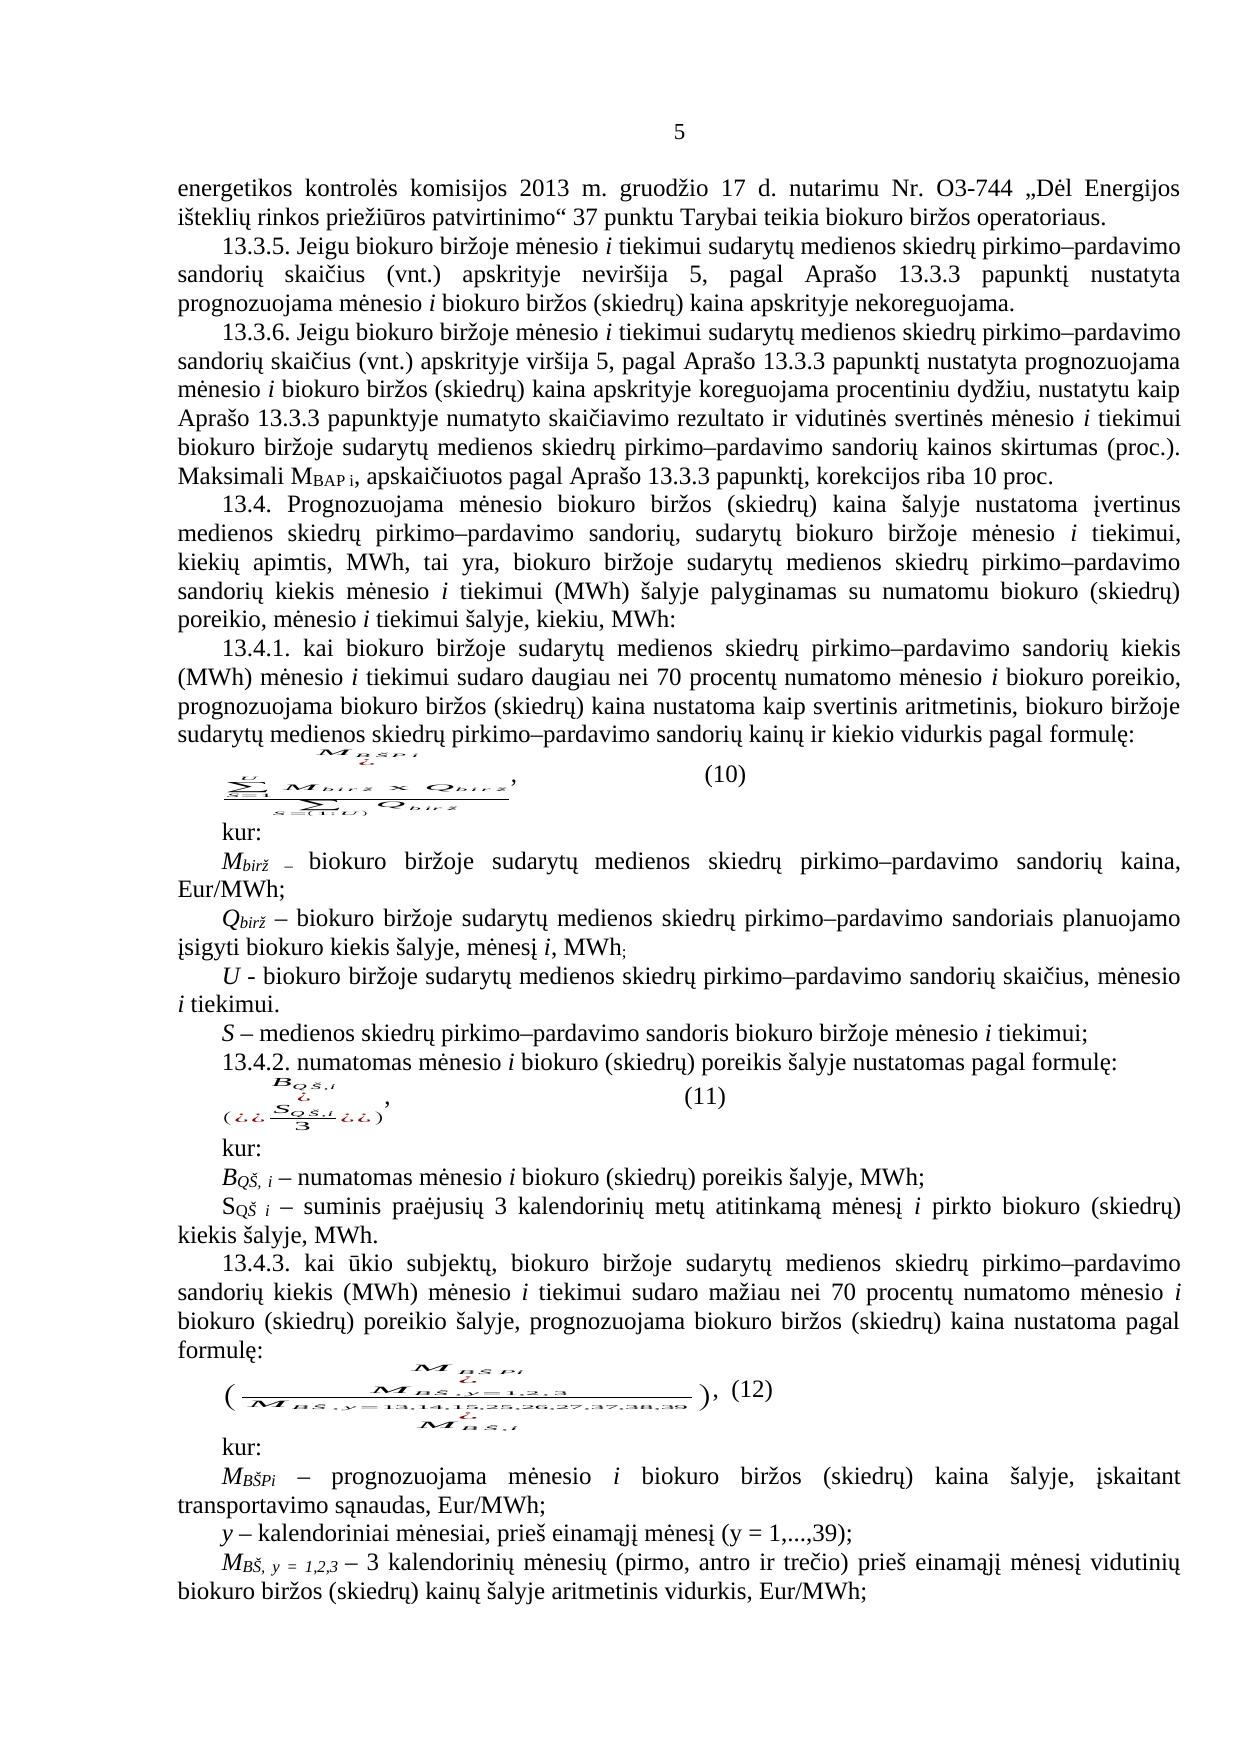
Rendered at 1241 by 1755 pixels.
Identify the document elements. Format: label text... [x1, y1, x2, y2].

text 13.4. Prognozuojama mėnesio biokuro biržos (skiedrų) kaina šalyje nustatoma įvertinus medienos skiedrų pirkimo‒pardavimo sandorių, sudarytų biokuro biržoje mėnesio i tiekimui, kiekių apimtis, MWh, tai yra, biokuro biržoje sudarytų medienos skiedrų pirkimo‒pardavimo sandorių kiekis mėnesio i tiekimui (MWh) šalyje palyginamas su numatomu biokuro (skiedrų) poreikio, mėnesio i tiekimui šalyje, kiekiu, MWh: [177, 489, 1181, 633]
text 13.3.6. Jeigu biokuro biržoje mėnesio i tiekimui sudarytų medienos skiedrų pirkimo‒pardavimo sandorių skaičius (vnt.) apskrityje viršija 5, pagal Aprašo 13.3.3 papunktį nustatyta prognozuojama mėnesio i biokuro biržos (skiedrų) kaina apskrityje koreguojama procentiniu dydžiu, nustatytu kaip Aprašo 13.3.3 papunktyje numatyto skaičiavimo rezultato ir vidutinės svertinės mėnesio i tiekimui biokuro biržoje sudarytų medienos skiedrų pirkimo‒pardavimo sandorių kainos skirtumas (proc.). Maksimali MBAP i, apskaičiuotos pagal Aprašo 13.3.3 papunktį, korekcijos riba 10 proc. [177, 317, 1181, 489]
text kur: [177, 817, 1181, 846]
text MBŠ, y = 1,2,3 – 3 kalendorinių mėnesių (pirmo, antro ir trečio) prieš einamąjį mėnesį vidutinių biokuro biržos (skiedrų) kainų šalyje aritmetinis vidurkis, Eur/MWh; [177, 1547, 1181, 1605]
text y – kalendoriniai mėnesiai, prieš einamąjį mėnesį (y = 1,...,39); [177, 1518, 1181, 1547]
text U - biokuro biržoje sudarytų medienos skiedrų pirkimo‒pardavimo sandorių skaičius, mėnesio i tiekimui. [177, 961, 1181, 1018]
text , (12) [177, 1363, 1181, 1432]
text BQŠ, i – numatomas mėnesio i biokuro (skiedrų) poreikis šalyje, MWh; [177, 1162, 1181, 1191]
text Qbirž – biokuro biržoje sudarytų medienos skiedrų pirkimo‒pardavimo sandoriais planuojamo įsigyti biokuro kiekis šalyje, mėnesį i, MWh; [177, 903, 1181, 961]
text 13.4.3. kai ūkio subjektų, biokuro biržoje sudarytų medienos skiedrų pirkimo‒pardavimo sandorių kiekis (MWh) mėnesio i tiekimui sudaro mažiau nei 70 procentų numatomo mėnesio i biokuro (skiedrų) poreikio šalyje, prognozuojama biokuro biržos (skiedrų) kaina nustatoma pagal formulę: [177, 1248, 1181, 1363]
text energetikos kontrolės komisijos 2013 m. gruodžio 17 d. nutarimu Nr. O3-744 „Dėl Energijos išteklių rinkos priežiūros patvirtinimo“ 37 punktu Tarybai teikia biokuro biržos operatoriaus. [177, 173, 1181, 231]
text kur: [177, 1432, 1181, 1461]
text 13.4.1. kai biokuro biržoje sudarytų medienos skiedrų pirkimo‒pardavimo sandorių kiekis (MWh) mėnesio i tiekimui sudaro daugiau nei 70 procentų numatomo mėnesio i biokuro poreikio, prognozuojama biokuro biržos (skiedrų) kaina nustatoma kaip svertinis aritmetinis, biokuro biržoje sudarytų medienos skiedrų pirkimo‒pardavimo sandorių kainų ir kiekio vidurkis pagal formulę: [177, 633, 1181, 748]
text SQŠ i – suminis praėjusių 3 kalendorinių metų atitinkamą mėnesį i pirkto biokuro (skiedrų) kiekis šalyje, MWh. [177, 1191, 1181, 1248]
text Mbirž – biokuro biržoje sudarytų medienos skiedrų pirkimo‒pardavimo sandorių kaina, Eur/MWh; [177, 846, 1181, 903]
text S – medienos skiedrų pirkimo‒pardavimo sandoris biokuro biržoje mėnesio i tiekimui; [177, 1018, 1181, 1047]
text , (10) [177, 748, 1181, 817]
text 13.3.5. Jeigu biokuro biržoje mėnesio i tiekimui sudarytų medienos skiedrų pirkimo‒pardavimo sandorių skaičius (vnt.) apskrityje neviršija 5, pagal Aprašo 13.3.3 papunktį nustatyta prognozuojama mėnesio i biokuro biržos (skiedrų) kaina apskrityje nekoreguojama. [177, 231, 1181, 317]
text , (11) [177, 1076, 1181, 1133]
text 13.4.2. numatomas mėnesio i biokuro (skiedrų) poreikis šalyje nustatomas pagal formulę: [177, 1047, 1181, 1076]
text kur: [177, 1133, 1181, 1162]
text MBŠPi – prognozuojama mėnesio i biokuro biržos (skiedrų) kaina šalyje, įskaitant transportavimo sąnaudas, Eur/MWh; [177, 1461, 1181, 1518]
